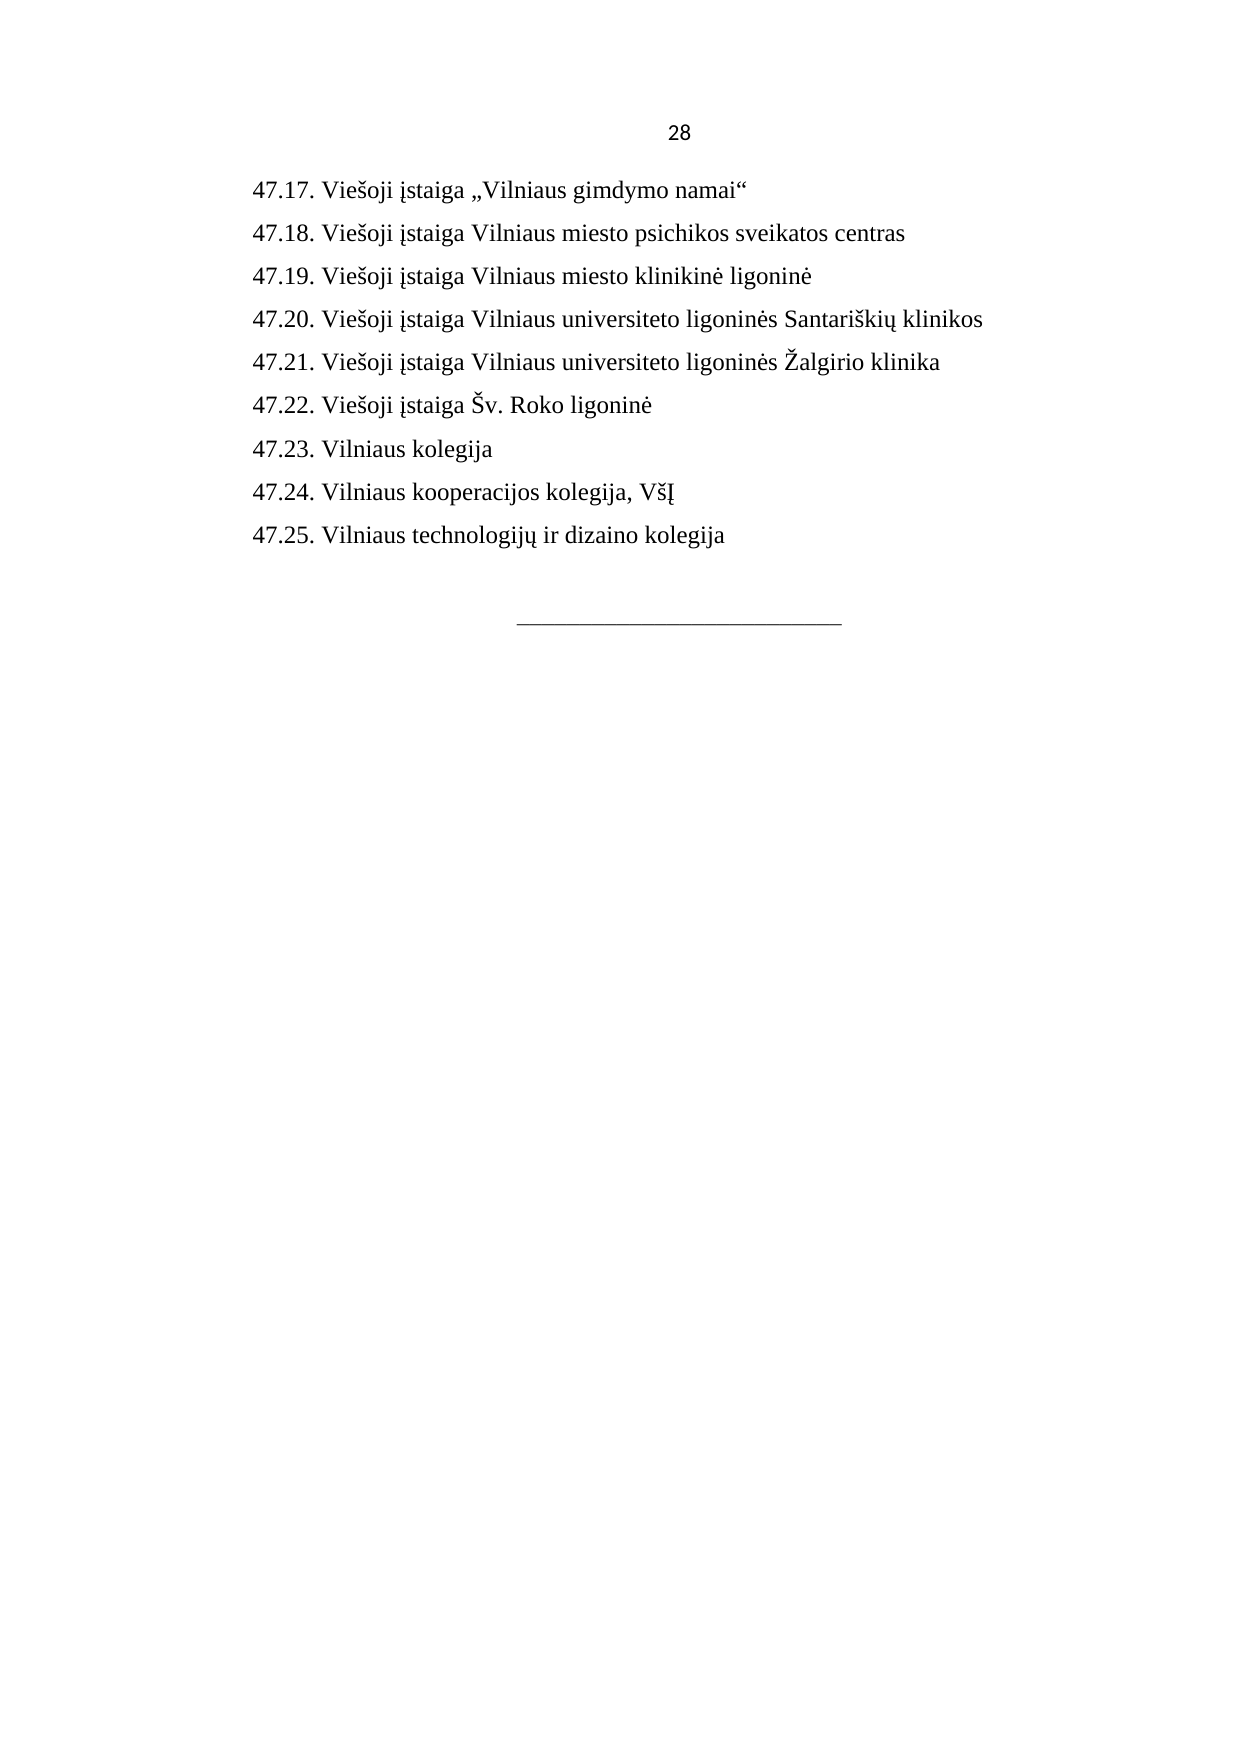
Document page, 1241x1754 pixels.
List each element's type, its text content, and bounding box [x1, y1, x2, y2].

text 47.24. Vilniaus kooperacijos kolegija, VšĮ [177, 477, 1181, 506]
text 47.20. Viešoji įstaiga Vilniaus universiteto ligoninės Santariškių klinikos [177, 304, 1181, 333]
text 47.17. Viešoji įstaiga „Vilniaus gimdymo namai“ [177, 175, 1181, 204]
text 47.23. Vilniaus kolegija [177, 434, 1181, 462]
text 47.21. Viešoji įstaiga Vilniaus universiteto ligoninės Žalgirio klinika [177, 347, 1181, 376]
text 47.25. Vilniaus technologijų ir dizaino kolegija [177, 520, 1181, 549]
text 47.22. Viešoji įstaiga Šv. Roko ligoninė [177, 391, 1181, 419]
text 47.19. Viešoji įstaiga Vilniaus miesto klinikinė ligoninė [177, 261, 1181, 290]
text __________________________ [177, 606, 1181, 630]
text 47.18. Viešoji įstaiga Vilniaus miesto psichikos sveikatos centras [177, 218, 1181, 247]
